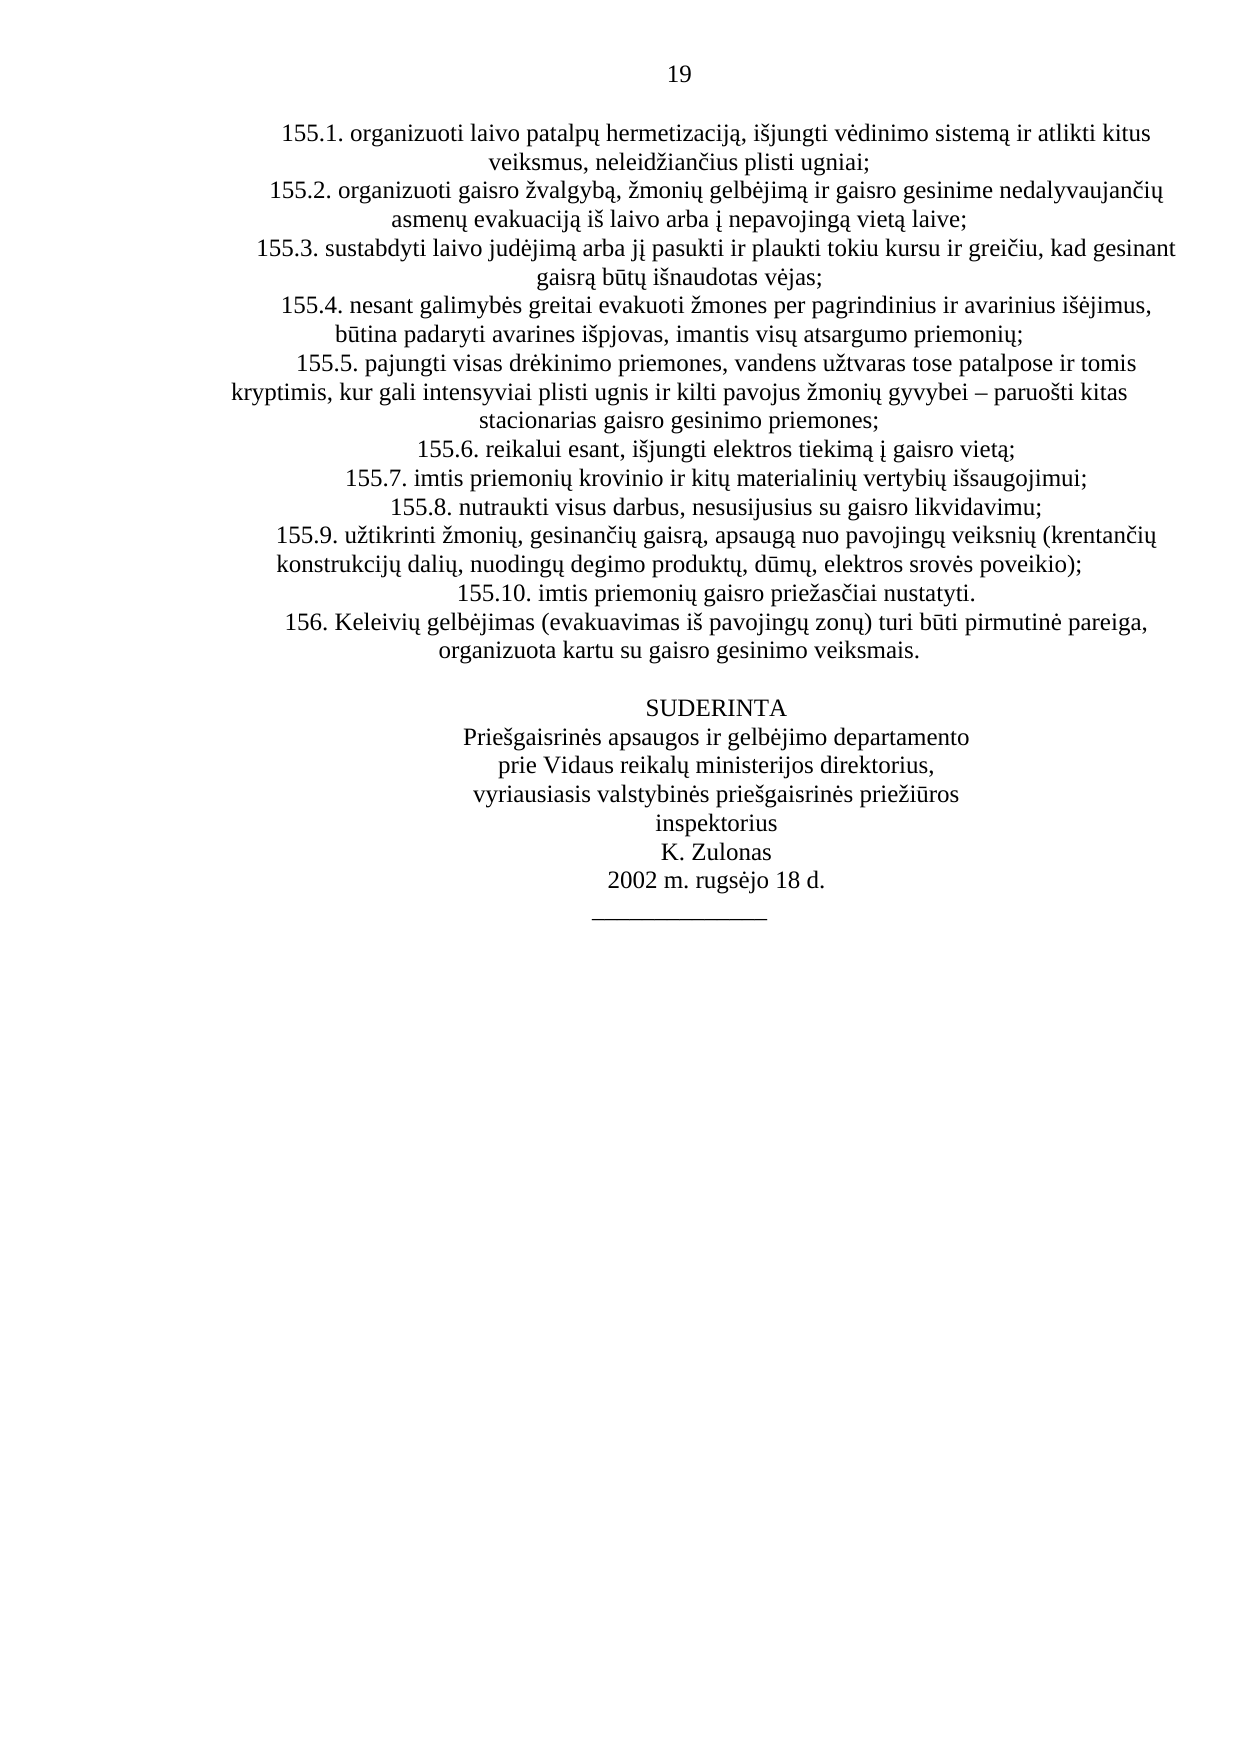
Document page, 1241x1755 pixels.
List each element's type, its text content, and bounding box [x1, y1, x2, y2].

text vyriausiasis valstybinės priešgaisrinės priežiūros [177, 779, 1181, 808]
text 155.5. pajungti visas drėkinimo priemones, vandens užtvaras tose patalpose ir tomis kryptimis, kur gali intensyviai plisti ugnis ir kilti pavojus žmonių gyvybei – paruošti kitas stacionarias gaisro gesinimo priemones; [177, 348, 1181, 434]
text 2002 m. rugsėjo 18 d. [177, 866, 1181, 894]
text prie Vidaus reikalų ministerijos direktorius, [177, 751, 1181, 779]
text 156. Keleivių gelbėjimas (evakuavimas iš pavojingų zonų) turi būti pirmutinė pareiga, organizuota kartu su gaisro gesinimo veiksmais. [177, 607, 1181, 664]
text 155.8. nutraukti visus darbus, nesusijusius su gaisro likvidavimu; [177, 492, 1181, 521]
text 155.7. imtis priemonių krovinio ir kitų materialinių vertybių išsaugojimui; [177, 463, 1181, 492]
text 155.2. organizuoti gaisro žvalgybą, žmonių gelbėjimą ir gaisro gesinime nedalyvaujančių asmenų evakuaciją iš laivo arba į nepavojingą vietą laive; [177, 176, 1181, 233]
text Priešgaisrinės apsaugos ir gelbėjimo departamento [177, 722, 1181, 751]
text SUDERINTA [177, 693, 1181, 722]
text 155.10. imtis priemonių gaisro priežasčiai nustatyti. [177, 578, 1181, 607]
text inspektorius [177, 808, 1181, 837]
text K. Zulonas [177, 837, 1181, 866]
text 155.1. organizuoti laivo patalpų hermetizaciją, išjungti vėdinimo sistemą ir atlikti kitus veiksmus, neleidžiančius plisti ugniai; [177, 118, 1181, 176]
text ______________ [177, 894, 1181, 923]
text 155.4. nesant galimybės greitai evakuoti žmones per pagrindinius ir avarinius išėjimus, būtina padaryti avarines išpjovas, imantis visų atsargumo priemonių; [177, 291, 1181, 348]
text 155.6. reikalui esant, išjungti elektros tiekimą į gaisro vietą; [177, 434, 1181, 463]
text 155.3. sustabdyti laivo judėjimą arba jį pasukti ir plaukti tokiu kursu ir greičiu, kad gesinant gaisrą būtų išnaudotas vėjas; [177, 233, 1181, 291]
text 155.9. užtikrinti žmonių, gesinančių gaisrą, apsaugą nuo pavojingų veiksnių (krentančių konstrukcijų dalių, nuodingų degimo produktų, dūmų, elektros srovės poveikio); [177, 521, 1181, 578]
